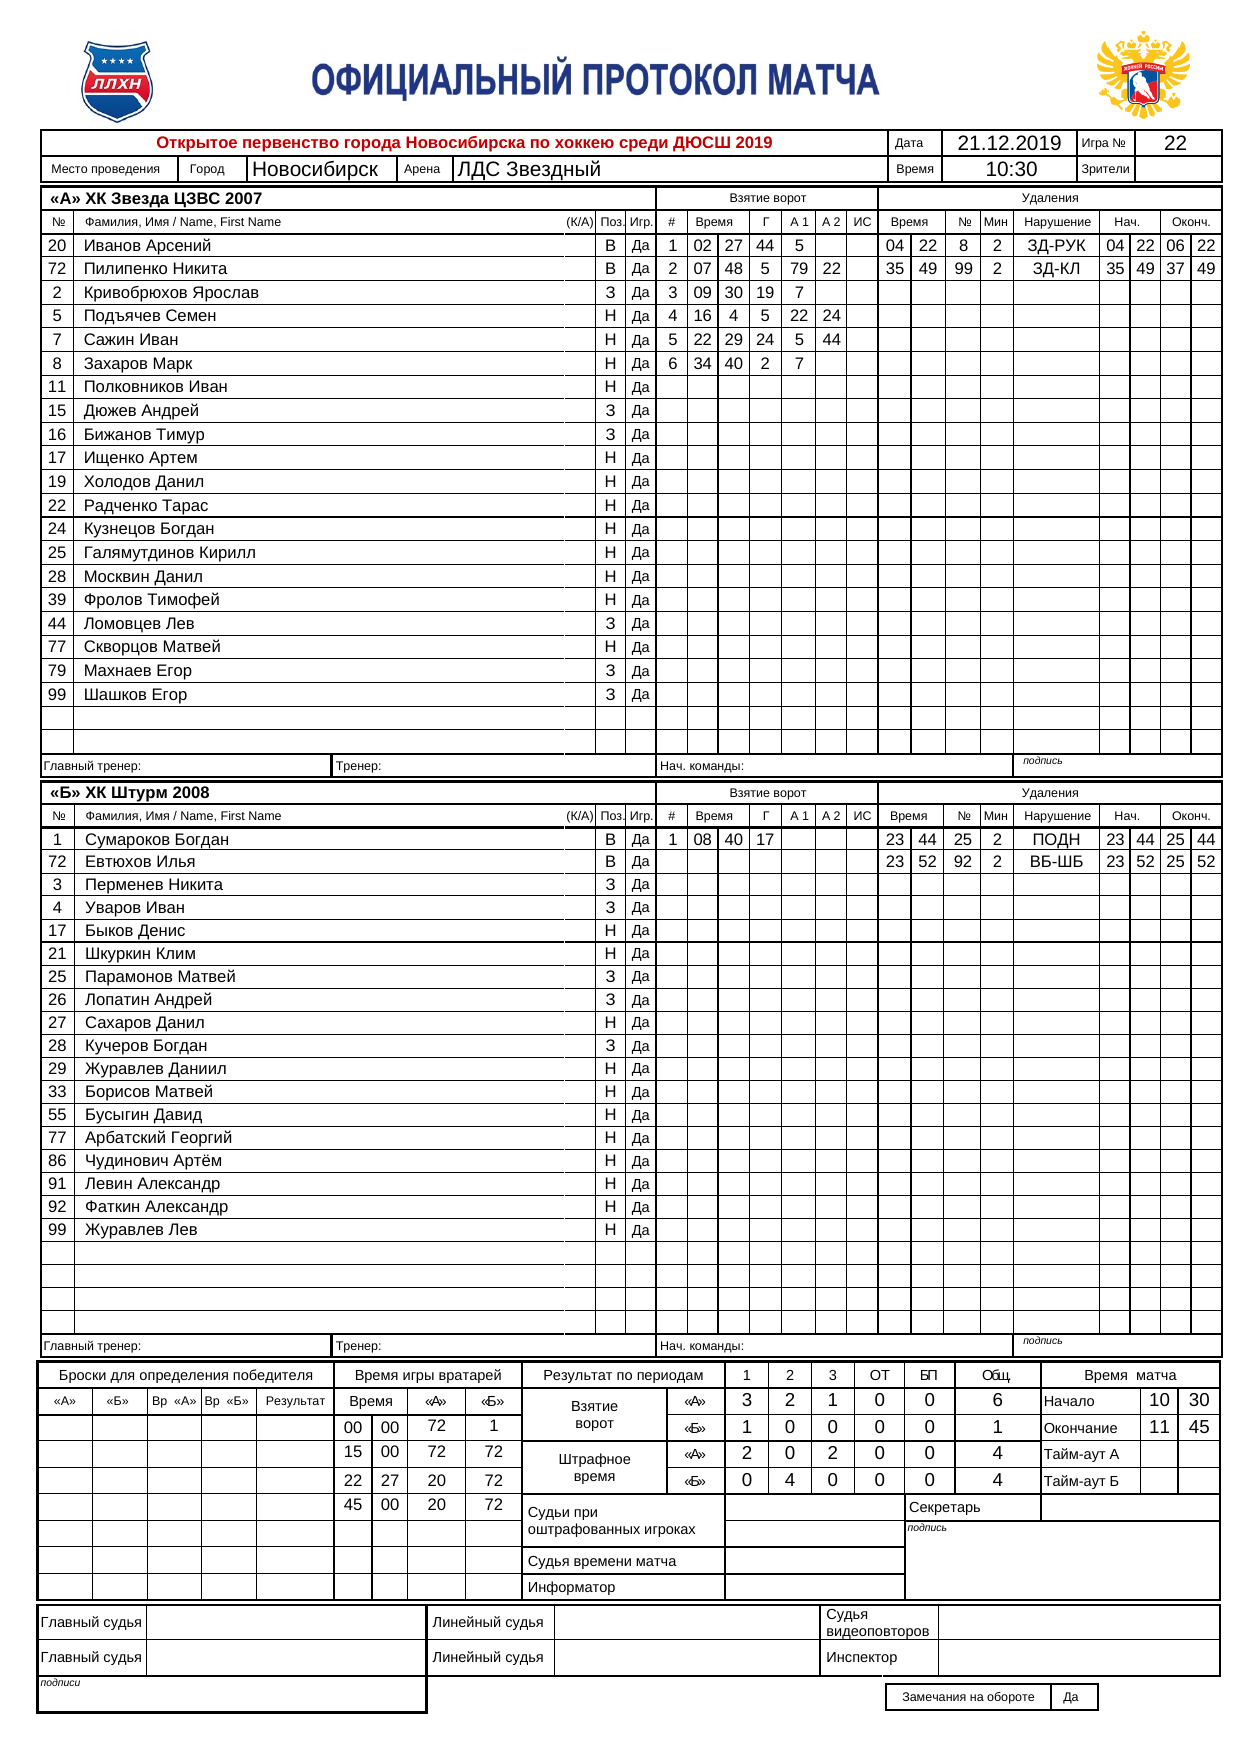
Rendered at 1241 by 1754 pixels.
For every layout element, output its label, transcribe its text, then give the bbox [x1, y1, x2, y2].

table_cell [719, 518, 749, 540]
table_cell [816, 588, 846, 611]
table_cell [816, 1035, 846, 1057]
table_cell [688, 966, 717, 987]
table_cell [1131, 305, 1160, 327]
table_cell [1014, 1150, 1099, 1172]
table_header Общ. [956, 1363, 1040, 1387]
table_cell Нарушение [1014, 805, 1099, 826]
table_cell [912, 636, 945, 658]
table_cell [1192, 896, 1221, 918]
table_cell [565, 1196, 595, 1218]
table_cell З [596, 423, 625, 445]
table_cell [1161, 1196, 1190, 1218]
table_cell Нарушение [1014, 211, 1099, 233]
table_cell Да [626, 989, 655, 1011]
table_cell [1131, 541, 1160, 564]
table_cell [1014, 305, 1099, 327]
table_cell [816, 1242, 846, 1264]
table_cell [816, 966, 846, 987]
table_cell Секретарь [906, 1495, 1040, 1520]
table_cell Иванов Арсений [74, 235, 564, 256]
table_cell [1100, 730, 1129, 753]
table_cell 44 [912, 829, 943, 849]
table_cell Махнаев Егор [74, 659, 564, 682]
table_cell Евтюхов Илья [75, 850, 564, 872]
table_cell [148, 1494, 201, 1520]
table_cell 2 [726, 1442, 768, 1467]
table_cell 1 [657, 235, 687, 256]
table_cell [657, 470, 687, 493]
table_cell Н [596, 1150, 625, 1172]
table_cell [1131, 920, 1160, 941]
table_cell 4 [956, 1468, 1040, 1493]
table_cell [565, 730, 595, 753]
table_cell [912, 470, 945, 493]
table_cell [1161, 1104, 1190, 1126]
table_cell 1 [812, 1389, 854, 1413]
table_cell [1161, 1012, 1190, 1033]
table_cell [688, 470, 717, 493]
table_cell 0 [905, 1442, 954, 1467]
table_cell [202, 1574, 256, 1599]
table_cell [39, 1494, 92, 1520]
table_cell [1100, 281, 1129, 303]
table_cell 92 [42, 1196, 74, 1218]
table_cell [688, 874, 717, 895]
table_cell Да [626, 829, 655, 849]
table_cell [565, 541, 595, 564]
table_cell [1131, 966, 1160, 987]
table_cell [816, 896, 846, 918]
table_cell «Б» [668, 1468, 724, 1493]
table_cell Город [179, 157, 246, 181]
table_cell [816, 943, 846, 964]
table_cell [816, 565, 846, 587]
table_cell Уваров Иван [75, 896, 564, 918]
table_header Дата [889, 131, 941, 155]
table_cell [912, 1196, 943, 1218]
table_cell [39, 1547, 92, 1573]
table_cell [688, 1104, 717, 1126]
table_cell [657, 518, 687, 540]
table_cell [816, 518, 846, 540]
table_cell [1131, 896, 1160, 918]
table_cell 26 [42, 989, 74, 1011]
table_cell Да [626, 1196, 655, 1218]
table_cell [981, 1242, 1013, 1264]
table_cell [657, 1012, 687, 1033]
table_cell [816, 470, 846, 493]
table_cell [1100, 1242, 1129, 1264]
table_cell [565, 328, 595, 351]
table_cell [879, 565, 910, 587]
table_cell Левин Александр [75, 1173, 564, 1195]
table_cell [816, 730, 846, 753]
table_cell З [596, 1035, 625, 1057]
table_cell 4 [956, 1442, 1040, 1467]
table_cell [1179, 1468, 1219, 1493]
table_cell [565, 1058, 595, 1079]
table_cell 1 [657, 829, 687, 849]
table_cell [1014, 683, 1099, 706]
table_cell 20 [408, 1494, 465, 1520]
table_cell 79 [42, 659, 73, 682]
table_cell [1014, 1288, 1099, 1310]
table_cell [726, 1575, 904, 1599]
table_cell 25 [1161, 829, 1190, 849]
table_cell 19 [42, 470, 73, 493]
table_cell [565, 1173, 595, 1195]
table_cell [750, 565, 781, 587]
table_cell [688, 1288, 717, 1310]
table_cell Да [626, 1081, 655, 1103]
table_cell Время [335, 1389, 407, 1413]
table_cell Да [626, 1058, 655, 1079]
table_cell 0 [769, 1442, 811, 1467]
table_cell [657, 612, 687, 634]
table_cell [1100, 565, 1129, 587]
table_cell [816, 352, 846, 374]
table_header Игра № [1078, 131, 1134, 155]
table_cell [912, 1058, 943, 1079]
table_cell [944, 1265, 980, 1287]
table_cell [596, 1242, 625, 1264]
table_cell Поз. [596, 211, 625, 233]
table_cell [1192, 1127, 1221, 1149]
table_cell [565, 1150, 595, 1172]
table_cell [816, 1058, 846, 1079]
table_cell [1131, 943, 1160, 964]
table_cell [688, 989, 717, 1011]
table_cell ЗД-КЛ [1014, 257, 1099, 280]
table_cell Ломовцев Лев [74, 612, 564, 634]
table_cell [981, 943, 1013, 964]
picture [5, 28, 1197, 129]
table_cell [782, 989, 815, 1011]
table_cell [912, 305, 945, 327]
table_cell [555, 1606, 819, 1639]
table_cell [1161, 612, 1190, 634]
table_cell 02 [688, 235, 717, 256]
table_cell [657, 989, 687, 1011]
table_cell [879, 874, 910, 895]
table_cell 23 [879, 850, 910, 872]
table_cell 22 [1131, 235, 1160, 256]
table_cell [657, 707, 687, 729]
table_cell 22 [42, 494, 73, 516]
table_cell [847, 730, 877, 753]
table_cell [657, 1035, 687, 1057]
table_cell [816, 399, 846, 422]
table_cell А 1 [782, 805, 815, 826]
table_cell [816, 1173, 846, 1195]
table_cell [565, 588, 595, 611]
table_cell [466, 1547, 521, 1573]
table_cell [847, 541, 877, 564]
table_cell [565, 1127, 595, 1149]
table_cell [879, 920, 910, 941]
table_cell 2 [750, 352, 781, 374]
table_cell Н [596, 305, 625, 327]
table_cell (К/А) [565, 211, 595, 233]
table_cell [1014, 1012, 1099, 1033]
table_cell 24 [42, 518, 73, 540]
table_cell Да [626, 920, 655, 941]
table_cell [148, 1521, 201, 1546]
table_cell [981, 1081, 1013, 1103]
table_cell 00 [373, 1416, 407, 1440]
table_cell 10:30 [943, 157, 1076, 181]
table_cell [782, 920, 815, 941]
table_cell [565, 943, 595, 964]
table_cell [1131, 352, 1160, 374]
table_cell # [657, 211, 687, 233]
table_cell Да [626, 1219, 655, 1241]
table_cell 2 [769, 1389, 811, 1413]
table_cell Н [596, 494, 625, 516]
table_cell 11 [42, 376, 73, 398]
table_cell [719, 376, 749, 398]
table_cell [1192, 1288, 1221, 1310]
table_cell [688, 1012, 717, 1033]
table_cell [626, 1242, 655, 1264]
table_cell [1131, 612, 1160, 634]
table_cell [782, 730, 815, 753]
table_cell [565, 659, 595, 682]
table_cell Главный тренер: [42, 755, 330, 776]
table_cell [565, 989, 595, 1011]
table_cell [1131, 1265, 1160, 1287]
table_cell Да [626, 943, 655, 964]
table_cell [981, 352, 1013, 374]
table_cell [879, 1219, 910, 1241]
table_cell [657, 541, 687, 564]
table_cell [1014, 281, 1099, 303]
table_cell [1131, 399, 1160, 422]
table_cell [750, 896, 781, 918]
table_cell [719, 612, 749, 634]
table_cell [912, 352, 945, 374]
table_cell [879, 966, 910, 987]
table_cell [1014, 707, 1099, 729]
table_cell 25 [42, 541, 73, 564]
table_cell Н [596, 1012, 625, 1033]
table_cell [847, 423, 877, 445]
table_cell [912, 1311, 943, 1333]
table_cell 4 [42, 896, 74, 918]
table_cell «Б » [466, 1389, 521, 1413]
table_cell [719, 1081, 749, 1103]
table_cell [657, 494, 687, 516]
table_cell В [596, 829, 625, 849]
table_cell [75, 1242, 564, 1264]
table_cell 7 [42, 328, 73, 351]
table_cell [565, 1081, 595, 1103]
table_cell 8 [42, 352, 73, 374]
table_cell [1192, 328, 1221, 351]
table_cell Да [626, 328, 655, 351]
table_cell [1141, 1441, 1177, 1467]
table_cell [719, 1058, 749, 1079]
table_cell 77 [42, 1127, 74, 1149]
table_cell [688, 612, 717, 634]
table_cell [847, 1242, 877, 1264]
table_cell [726, 1495, 904, 1520]
table_cell [944, 943, 980, 964]
table_cell [912, 1219, 943, 1241]
table_cell [565, 1265, 595, 1287]
table_cell [719, 1311, 749, 1333]
table_cell ЗД-РУК [1014, 235, 1099, 256]
table_cell 72 [466, 1468, 521, 1493]
table_cell [944, 989, 980, 1011]
table_cell [75, 1288, 564, 1310]
table_cell [879, 423, 910, 445]
table_cell [847, 328, 877, 351]
table_cell [1131, 1150, 1160, 1172]
table_cell 72 [42, 257, 73, 280]
table_cell [1131, 1288, 1160, 1310]
table_cell [946, 612, 980, 634]
table_cell Время [688, 211, 749, 233]
table_cell [981, 446, 1013, 469]
table_cell [1161, 399, 1190, 422]
table_cell З [596, 966, 625, 987]
table_cell [657, 446, 687, 469]
table_cell [816, 989, 846, 1011]
table_cell 21 [42, 943, 74, 964]
table_cell [879, 1196, 910, 1218]
table_cell А 2 [816, 805, 846, 826]
table_cell [981, 707, 1013, 729]
table_cell [879, 1150, 910, 1172]
table_cell 1 [726, 1415, 768, 1440]
table_cell Да [626, 399, 655, 422]
table_header Да [1052, 1685, 1097, 1709]
table_cell [719, 920, 749, 941]
table_cell [981, 896, 1013, 918]
table_cell [1192, 707, 1221, 729]
table_cell [847, 257, 877, 280]
table_cell 6 [657, 352, 687, 374]
table_cell 30 [719, 281, 749, 303]
table_cell (К/А) [565, 805, 595, 826]
table_cell [657, 399, 687, 422]
table_cell [946, 518, 980, 540]
table_cell [719, 588, 749, 611]
table_cell [719, 1288, 749, 1310]
table_cell [782, 707, 815, 729]
table_cell [148, 1574, 201, 1599]
table_cell [565, 518, 595, 540]
table_cell [981, 920, 1013, 941]
table_cell [688, 636, 717, 658]
table_cell [879, 446, 910, 469]
table_cell [782, 1219, 815, 1241]
table_cell [879, 588, 910, 611]
table_cell [1131, 1035, 1160, 1057]
table_cell [688, 730, 717, 753]
table_cell [657, 1196, 687, 1218]
table_cell [257, 1468, 333, 1493]
table_cell [981, 1127, 1013, 1149]
table_cell Лопатин Андрей [75, 989, 564, 1011]
table_cell Да [626, 636, 655, 658]
table_cell [335, 1521, 371, 1546]
table_cell [1014, 541, 1099, 564]
table_cell 1 [466, 1416, 521, 1440]
table_cell [847, 896, 877, 918]
table_cell [257, 1547, 333, 1573]
table_cell [981, 989, 1013, 1011]
table_cell Г [750, 211, 781, 233]
table_cell [912, 1288, 943, 1310]
table_cell [1100, 920, 1129, 941]
table_header 21.12.2019 [943, 131, 1076, 155]
table_cell [408, 1521, 465, 1546]
table_cell «А» [408, 1389, 465, 1413]
table_cell [981, 730, 1013, 753]
table_cell [981, 1150, 1013, 1172]
table_cell [1192, 565, 1221, 587]
table_cell [981, 588, 1013, 611]
table_cell Н [596, 352, 625, 374]
table_cell [1192, 1242, 1221, 1264]
table_cell 0 [855, 1389, 904, 1413]
table_cell [944, 1081, 980, 1103]
table_cell [782, 966, 815, 987]
table_cell 15 [42, 399, 73, 422]
table_cell 3 [657, 281, 687, 303]
table_cell [847, 399, 877, 422]
table_cell [944, 1127, 980, 1149]
table_cell [688, 565, 717, 587]
table_cell [75, 1311, 564, 1333]
table_cell [1131, 989, 1160, 1011]
table_cell [944, 1219, 980, 1241]
table_cell [657, 636, 687, 658]
table_cell [847, 850, 877, 872]
table_cell [688, 423, 717, 445]
table_cell Да [626, 446, 655, 469]
table_cell [1100, 1196, 1129, 1218]
table_cell [1131, 446, 1160, 469]
table_cell [1100, 352, 1129, 374]
table_cell [981, 423, 1013, 445]
table_cell [1192, 399, 1221, 422]
table_cell [816, 1012, 846, 1033]
table_cell [981, 305, 1013, 327]
table_header «А» ХК Звезда ЦЗВС 2007 [42, 188, 655, 209]
table_cell [626, 730, 655, 753]
table_cell [408, 1574, 465, 1599]
table_cell [750, 966, 781, 987]
table_cell Да [626, 1127, 655, 1149]
table_cell [719, 874, 749, 895]
table_cell Судья времени матча [523, 1548, 724, 1573]
table_cell Н [596, 1173, 625, 1195]
table_cell [719, 943, 749, 964]
table_cell [981, 659, 1013, 682]
table_cell [946, 399, 980, 422]
table_cell [1131, 588, 1160, 611]
table_cell 7 [782, 281, 815, 303]
table_cell 25 [944, 829, 980, 849]
table_cell [93, 1547, 147, 1573]
table_cell [912, 1242, 943, 1264]
table_cell [912, 494, 945, 516]
table_cell [750, 518, 781, 540]
table_cell [42, 1265, 74, 1287]
table_cell [750, 874, 781, 895]
table_cell [1100, 874, 1129, 895]
table_cell З [596, 989, 625, 1011]
table_cell [1131, 659, 1160, 682]
table_cell 2 [657, 257, 687, 280]
table_cell 22 [912, 235, 945, 256]
table_cell [1161, 1288, 1190, 1310]
table_cell [847, 920, 877, 941]
table_cell [847, 305, 877, 327]
table_cell [946, 588, 980, 611]
table_cell [879, 1058, 910, 1079]
table_cell [1161, 1150, 1190, 1172]
table_cell Главный тренер: [42, 1335, 330, 1356]
table_cell 86 [42, 1150, 74, 1172]
table_cell Главный судья [39, 1640, 146, 1675]
table_cell [847, 829, 877, 849]
table_cell Да [626, 376, 655, 398]
table_cell А 2 [816, 211, 846, 233]
table_cell [879, 518, 910, 540]
table_cell [565, 1035, 595, 1057]
table_cell Нач. команды: [657, 755, 1012, 776]
table_cell [847, 1081, 877, 1103]
table_cell [565, 257, 595, 280]
table_header Открытое первенство города Новосибирска по хоккею среди ДЮСШ 2019 [42, 131, 887, 155]
table_cell 44 [750, 235, 781, 256]
table_cell 44 [1192, 829, 1221, 849]
table_cell [657, 565, 687, 587]
table_cell В [596, 235, 625, 256]
table_cell Да [626, 541, 655, 564]
table_cell [1014, 1081, 1099, 1103]
table_cell 35 [1100, 257, 1129, 280]
table_cell [847, 636, 877, 658]
table_cell [1100, 305, 1129, 327]
table_cell [565, 399, 595, 422]
table_cell [428, 1677, 882, 1711]
table_cell Москвин Данил [74, 565, 564, 587]
table_cell [782, 1150, 815, 1172]
table_cell [719, 446, 749, 469]
table_cell [879, 1104, 910, 1126]
table_cell [657, 1058, 687, 1079]
table_cell [879, 1242, 910, 1264]
table_cell [1161, 896, 1190, 918]
table_cell 30 [1179, 1389, 1219, 1413]
table_cell ИС [847, 211, 877, 233]
table_cell Дюжев Андрей [74, 399, 564, 422]
table_cell [879, 1265, 910, 1287]
table_cell [1192, 966, 1221, 987]
table_cell [1161, 1242, 1190, 1264]
table_cell [42, 707, 73, 729]
table_cell [847, 1219, 877, 1241]
table_cell [1161, 446, 1190, 469]
table_cell [750, 376, 781, 398]
table_cell [42, 1311, 74, 1333]
table_cell [981, 1311, 1013, 1333]
table_cell [1014, 1058, 1099, 1079]
table_cell Судьи при оштрафованных игроках [523, 1495, 724, 1546]
table_cell [1100, 966, 1129, 987]
table_cell [782, 1242, 815, 1264]
table_cell № [946, 211, 980, 233]
table_cell [816, 1288, 846, 1310]
table_cell [981, 399, 1013, 422]
table_cell [1100, 588, 1129, 611]
table_cell [944, 1104, 980, 1126]
table_cell [1131, 1127, 1160, 1149]
table_cell [912, 541, 945, 564]
table_cell [726, 1548, 904, 1573]
table_cell Перменев Никита [75, 874, 564, 895]
table_cell [912, 1012, 943, 1033]
table_cell [688, 494, 717, 516]
table_cell Журавлев Даниил [75, 1058, 564, 1079]
table_cell подпись [1014, 1335, 1221, 1356]
table_cell [939, 1606, 1219, 1639]
table_cell [39, 1468, 92, 1493]
table_cell 24 [750, 328, 781, 351]
table_cell [981, 565, 1013, 587]
table_cell [202, 1521, 256, 1546]
table_cell [1131, 1173, 1160, 1195]
table_cell [750, 1265, 781, 1287]
table_cell 22 [782, 305, 815, 327]
table_cell [750, 1127, 781, 1149]
table_cell [816, 850, 846, 872]
table_cell 00 [373, 1441, 407, 1467]
table_cell Время [879, 211, 945, 233]
table_cell [1100, 1150, 1129, 1172]
table_cell Н [596, 1219, 625, 1241]
table_cell [657, 1104, 687, 1126]
table_cell [782, 683, 815, 706]
table_cell 3 [726, 1389, 768, 1413]
table_cell [912, 730, 945, 753]
table_cell [750, 636, 781, 658]
table_cell [981, 612, 1013, 634]
table_cell 0 [855, 1442, 904, 1467]
table_cell [1131, 1242, 1160, 1264]
table_cell Да [626, 235, 655, 256]
table_cell [657, 943, 687, 964]
table_cell [688, 1219, 717, 1241]
table_cell [847, 1288, 877, 1310]
table_cell 19 [750, 281, 781, 303]
table_cell [750, 1104, 781, 1126]
table_cell [202, 1468, 256, 1493]
table_cell [373, 1574, 407, 1599]
table_cell [688, 683, 717, 706]
table_cell [688, 850, 717, 872]
table_cell Игр. [626, 211, 655, 233]
table_cell [1192, 943, 1221, 964]
table_cell [657, 1127, 687, 1149]
table_cell [750, 920, 781, 941]
table_cell [847, 1265, 877, 1287]
table_cell [750, 1150, 781, 1172]
table_cell [912, 707, 945, 729]
table_cell 44 [816, 328, 846, 351]
table_cell [565, 494, 595, 516]
table_cell 00 [335, 1416, 371, 1440]
table_cell Н [596, 588, 625, 611]
table_cell [750, 683, 781, 706]
table_cell [879, 305, 910, 327]
table_cell [1161, 565, 1190, 587]
table_cell [1099, 1682, 1220, 1711]
table_cell [596, 730, 625, 753]
table_cell [1131, 376, 1160, 398]
table_cell [750, 659, 781, 682]
table_cell [1014, 446, 1099, 469]
table_cell [750, 541, 781, 564]
table_cell [688, 518, 717, 540]
table_cell Скворцов Матвей [74, 636, 564, 658]
table_cell [912, 328, 945, 351]
table_cell 8 [946, 235, 980, 256]
table_cell Окончание [1042, 1415, 1140, 1440]
table_cell [847, 1012, 877, 1033]
table_cell [1014, 612, 1099, 634]
table_cell [750, 1242, 781, 1264]
table_cell [879, 376, 910, 398]
table_cell [565, 829, 595, 849]
table_cell [847, 518, 877, 540]
table_cell Н [596, 565, 625, 587]
table_cell [847, 1311, 877, 1333]
table_cell 28 [42, 565, 73, 587]
table_cell [946, 328, 980, 351]
table_cell [946, 659, 980, 682]
table_cell Холодов Данил [74, 470, 564, 493]
table_cell Время [688, 805, 749, 826]
table_cell [847, 376, 877, 398]
table_cell Судья видеоповторов [821, 1606, 938, 1639]
table_cell «Б» [668, 1415, 724, 1440]
table_cell [1014, 1127, 1099, 1149]
table_cell подпись [906, 1522, 1219, 1599]
table_cell [879, 730, 910, 753]
table_cell [912, 896, 943, 918]
table_cell З [596, 874, 625, 895]
table_cell 5 [782, 235, 815, 256]
table_cell Н [596, 1104, 625, 1126]
table_cell 5 [750, 305, 781, 327]
table_cell 2 [812, 1442, 854, 1467]
table_cell [912, 588, 945, 611]
table_cell [688, 707, 717, 729]
table_cell [946, 470, 980, 493]
table_cell [981, 1173, 1013, 1195]
table_cell [1131, 1081, 1160, 1103]
table_cell Парамонов Матвей [75, 966, 564, 987]
table_cell [147, 1640, 425, 1675]
table_cell [565, 1311, 595, 1333]
table_cell «Б» [93, 1389, 147, 1413]
table_cell 29 [719, 328, 749, 351]
table_cell 72 [466, 1441, 521, 1467]
table_cell [816, 494, 846, 516]
table_cell Бусыгин Давид [75, 1104, 564, 1126]
table_cell [847, 989, 877, 1011]
table_cell [944, 1242, 980, 1264]
table_cell [626, 707, 655, 729]
table_cell [816, 1150, 846, 1172]
table_cell [1100, 423, 1129, 445]
table_cell [719, 1242, 749, 1264]
table_cell 0 [855, 1468, 904, 1493]
table_cell [1100, 1035, 1129, 1057]
table_cell 48 [719, 257, 749, 280]
table_cell [879, 683, 910, 706]
table_cell [657, 659, 687, 682]
table_cell [879, 989, 910, 1011]
table_cell [373, 1547, 407, 1573]
table_cell 33 [42, 1081, 74, 1103]
table_cell [1192, 612, 1221, 634]
table_cell 0 [812, 1468, 854, 1493]
table_cell [1100, 1173, 1129, 1195]
table_cell 39 [42, 588, 73, 611]
table_cell 72 [408, 1441, 465, 1467]
table_cell 1 [42, 829, 74, 849]
table_cell [565, 376, 595, 398]
table_cell [565, 235, 595, 256]
table_cell [879, 399, 910, 422]
table_cell [981, 470, 1013, 493]
table_cell 0 [905, 1415, 954, 1440]
table_cell [782, 376, 815, 398]
table_cell З [596, 399, 625, 422]
table_cell [596, 707, 625, 729]
table_cell [750, 1311, 781, 1333]
table_cell Новосибирск [248, 157, 396, 181]
table_cell [688, 1311, 717, 1333]
table_cell [782, 565, 815, 587]
table_cell [1161, 943, 1190, 964]
table_cell 28 [42, 1035, 74, 1057]
table_cell [565, 612, 595, 634]
table_cell [1192, 730, 1221, 753]
table_cell Быков Денис [75, 920, 564, 941]
table_cell [981, 683, 1013, 706]
table_cell [816, 829, 846, 849]
table_cell [1192, 1219, 1221, 1241]
table_cell [596, 1265, 625, 1287]
table_cell [981, 1265, 1013, 1287]
table_cell [1161, 707, 1190, 729]
table_cell [1100, 943, 1129, 964]
table_cell [202, 1441, 256, 1467]
table_cell [750, 1288, 781, 1310]
table_cell Шкуркин Клим [75, 943, 564, 964]
table_cell Г [750, 805, 781, 826]
table_cell [847, 943, 877, 964]
table_cell [879, 281, 910, 303]
table_cell [1161, 989, 1190, 1011]
table_cell 2 [981, 257, 1013, 280]
table_cell 06 [1161, 235, 1190, 256]
table_cell 0 [905, 1389, 954, 1413]
table_cell [750, 1219, 781, 1241]
table_cell [1100, 1288, 1129, 1310]
table_cell [719, 470, 749, 493]
table_cell [847, 659, 877, 682]
table_cell [847, 446, 877, 469]
table_cell Да [626, 966, 655, 987]
table_cell [981, 1035, 1013, 1057]
table_cell [1100, 446, 1129, 469]
table_cell Арена [398, 157, 452, 181]
table_cell Тренер: [333, 755, 655, 776]
table_cell «А» [668, 1442, 724, 1467]
table_cell 40 [719, 352, 749, 374]
table_cell 16 [42, 423, 73, 445]
table_cell [782, 494, 815, 516]
table_cell [688, 1173, 717, 1195]
table_cell [816, 376, 846, 398]
table_cell [847, 588, 877, 611]
table_cell [1161, 730, 1190, 753]
table_cell 22 [335, 1468, 371, 1493]
table_cell [981, 636, 1013, 658]
table_cell [782, 1311, 815, 1333]
table_cell [912, 446, 945, 469]
table_cell Радченко Тарас [74, 494, 564, 516]
table_cell 17 [42, 920, 74, 941]
table_cell [946, 683, 980, 706]
table_cell # [657, 805, 687, 826]
table_cell [688, 920, 717, 941]
table_cell 4 [657, 305, 687, 327]
table_header Удаления [879, 783, 1221, 803]
table_cell [688, 896, 717, 918]
table_cell Н [596, 1196, 625, 1218]
table_cell [1161, 1127, 1190, 1149]
table_cell [782, 896, 815, 918]
table_cell [750, 1012, 781, 1033]
table_cell [688, 1150, 717, 1172]
table_cell [946, 352, 980, 374]
table_cell 45 [1179, 1415, 1219, 1440]
table_cell Линейный судья [428, 1606, 554, 1639]
table_cell 27 [373, 1468, 407, 1493]
table_cell Фамилия, Имя / Name, First Name [74, 211, 565, 233]
table_cell [257, 1441, 333, 1467]
table_cell 16 [688, 305, 717, 327]
table_cell [879, 541, 910, 564]
table_cell [657, 588, 687, 611]
table_header Время игры вратарей [335, 1363, 521, 1387]
table_cell [565, 1219, 595, 1241]
table_cell [257, 1416, 333, 1440]
table_cell [879, 1311, 910, 1333]
table_cell Да [626, 257, 655, 280]
table_cell [719, 683, 749, 706]
table_cell [912, 966, 943, 987]
table_cell [1161, 518, 1190, 540]
table_cell 77 [42, 636, 73, 658]
table_cell [847, 707, 877, 729]
table_cell [912, 1265, 943, 1287]
table_header Взятие ворот [657, 188, 877, 209]
table_cell [816, 235, 846, 256]
table_cell [1192, 683, 1221, 706]
table_cell Н [596, 376, 625, 398]
table_cell Время [889, 157, 941, 181]
table_cell [93, 1521, 147, 1546]
table_cell 52 [912, 850, 943, 872]
table_cell [946, 281, 980, 303]
table_cell [1161, 1058, 1190, 1079]
table_cell [719, 1196, 749, 1218]
table_cell [1192, 1173, 1221, 1195]
table_cell [626, 1311, 655, 1333]
table_header БП [905, 1363, 954, 1387]
table_cell 2 [981, 850, 1013, 872]
table_cell 49 [1131, 257, 1160, 280]
table_cell [719, 1104, 749, 1126]
table_cell ИС [847, 805, 877, 826]
table_cell Кузнецов Богдан [74, 518, 564, 540]
table_cell 15 [335, 1441, 371, 1467]
table_cell [1161, 305, 1190, 327]
table_cell [750, 1196, 781, 1218]
table_cell 92 [944, 850, 980, 872]
table_cell [1161, 1311, 1190, 1333]
table_cell [39, 1574, 92, 1599]
table_cell З [596, 612, 625, 634]
table_cell [847, 281, 877, 303]
table_cell [555, 1640, 819, 1675]
table_cell [816, 1127, 846, 1149]
table_cell [847, 966, 877, 987]
table_header Удаления [879, 188, 1221, 209]
table_cell Н [596, 470, 625, 493]
table_cell Да [626, 1104, 655, 1126]
table_cell [1014, 494, 1099, 516]
table_cell Н [596, 920, 625, 941]
table_cell [1100, 494, 1129, 516]
table_cell [782, 1288, 815, 1310]
table_cell [946, 305, 980, 327]
table_cell Фамилия, Имя / Name, First Name [75, 805, 565, 826]
table_cell 10 [1141, 1389, 1177, 1413]
table_cell [1192, 1058, 1221, 1079]
table_cell [1192, 541, 1221, 564]
table_cell [847, 1127, 877, 1149]
table_cell [879, 636, 910, 658]
table_cell [1141, 1468, 1177, 1493]
table_cell Н [596, 518, 625, 540]
table_cell 49 [912, 257, 945, 280]
table_cell Н [596, 541, 625, 564]
table_cell [688, 376, 717, 398]
table_cell [981, 1058, 1013, 1079]
table_cell [1192, 989, 1221, 1011]
table_cell 49 [1192, 257, 1221, 280]
table_cell [750, 612, 781, 634]
table_cell Мин [981, 211, 1013, 233]
table_cell [912, 989, 943, 1011]
table_cell Да [626, 874, 655, 895]
table_cell Да [626, 659, 655, 682]
table_cell Да [626, 305, 655, 327]
table_cell 45 [335, 1494, 371, 1520]
table_cell [946, 565, 980, 587]
table_cell [42, 1242, 74, 1264]
table_cell 27 [42, 1012, 74, 1033]
table_cell [1100, 1012, 1129, 1033]
table_cell [782, 470, 815, 493]
table_cell 0 [855, 1415, 904, 1440]
table_cell [782, 1058, 815, 1079]
table_cell [1100, 328, 1129, 351]
table_cell [1014, 1242, 1099, 1264]
table_cell [93, 1416, 147, 1440]
table_cell [847, 235, 877, 256]
table_cell [565, 1242, 595, 1264]
table_cell [1014, 352, 1099, 374]
table_cell [1161, 281, 1190, 303]
table_cell [816, 446, 846, 469]
table_cell [1161, 541, 1190, 564]
table_cell Да [626, 565, 655, 587]
table_cell Кривобрюхов Ярослав [74, 281, 564, 303]
table_cell Тайм-аут Б [1042, 1468, 1140, 1493]
table_cell [816, 612, 846, 634]
table_cell 04 [879, 235, 910, 256]
table_cell [1131, 494, 1160, 516]
table_cell [750, 423, 781, 445]
table_cell [944, 920, 980, 941]
table_cell [657, 376, 687, 398]
table_cell 23 [1100, 829, 1129, 849]
table_cell [1161, 1081, 1190, 1103]
table_cell [202, 1547, 256, 1573]
table_cell [1014, 636, 1099, 658]
table_cell [148, 1441, 201, 1467]
table_cell [1014, 328, 1099, 351]
table_cell Да [626, 896, 655, 918]
table_cell [879, 612, 910, 634]
table_cell [946, 494, 980, 516]
table_cell [657, 966, 687, 987]
table_cell [719, 989, 749, 1011]
table_cell [1131, 1012, 1160, 1033]
table_cell [912, 518, 945, 540]
table_cell [939, 1640, 1219, 1675]
table_cell [1161, 328, 1190, 351]
table_cell [657, 730, 687, 753]
table_cell [719, 896, 749, 918]
table_cell [912, 920, 943, 941]
table_cell 40 [719, 829, 749, 849]
table_header Время матча [1042, 1363, 1219, 1387]
table_header 22 [1136, 131, 1221, 155]
table_cell [816, 1265, 846, 1287]
table_cell [565, 1012, 595, 1033]
table_cell 0 [905, 1468, 954, 1493]
table_cell [816, 707, 846, 729]
table_cell [1192, 446, 1221, 469]
table_cell [816, 281, 846, 303]
table_cell 22 [816, 257, 846, 280]
table_cell 91 [42, 1173, 74, 1195]
table_cell [1014, 1219, 1099, 1241]
table_cell [1131, 470, 1160, 493]
table_cell [750, 707, 781, 729]
table_cell 44 [42, 612, 73, 634]
table_cell [750, 943, 781, 964]
table_cell 11 [1141, 1415, 1177, 1440]
table_cell [42, 1288, 74, 1310]
table_cell Да [626, 850, 655, 872]
table_cell А 1 [782, 211, 815, 233]
table_cell [946, 707, 980, 729]
table_cell [1131, 683, 1160, 706]
table_cell [257, 1494, 333, 1520]
table_cell [565, 636, 595, 658]
table_cell [1131, 423, 1160, 445]
table_cell [719, 966, 749, 987]
table_cell [719, 423, 749, 445]
table_cell [1131, 730, 1160, 753]
table_cell [1100, 1265, 1129, 1287]
table_cell 0 [726, 1468, 768, 1493]
table_cell [816, 1311, 846, 1333]
table_cell Да [626, 588, 655, 611]
table_cell [1131, 518, 1160, 540]
table_cell [750, 1058, 781, 1079]
table_cell [750, 1035, 781, 1057]
table_cell 5 [750, 257, 781, 280]
table_cell [1192, 1012, 1221, 1033]
table_cell [946, 423, 980, 445]
table_cell [565, 305, 595, 327]
table_cell подпись [1014, 755, 1221, 776]
table_cell [816, 1081, 846, 1103]
table_cell [981, 1219, 1013, 1241]
table_cell [719, 565, 749, 587]
table_cell [657, 683, 687, 706]
table_cell [1131, 328, 1160, 351]
table_cell 0 [812, 1415, 854, 1440]
table_cell Кучеров Богдан [75, 1035, 564, 1057]
table_cell 2 [42, 281, 73, 303]
table_cell Инспектор [821, 1640, 938, 1675]
table_cell [879, 352, 910, 374]
table_cell [1014, 730, 1099, 753]
table_cell [1192, 1035, 1221, 1057]
table_cell [847, 1035, 877, 1057]
table_cell 22 [1192, 235, 1221, 256]
table_cell Ищенко Артем [74, 446, 564, 469]
table_cell 1 [956, 1415, 1040, 1440]
table_cell [944, 966, 980, 987]
table_cell 23 [1100, 850, 1129, 872]
table_cell [782, 399, 815, 422]
table_cell [408, 1547, 465, 1573]
table_cell [1100, 1081, 1129, 1103]
table_cell [147, 1606, 425, 1639]
table_cell [847, 612, 877, 634]
table_cell Информатор [523, 1575, 724, 1599]
table_cell [1100, 707, 1129, 729]
table_cell [1192, 1081, 1221, 1103]
table_cell [202, 1416, 256, 1440]
table_cell [782, 1012, 815, 1033]
table_cell [335, 1574, 371, 1599]
table_cell [719, 1219, 749, 1241]
table_cell [719, 1012, 749, 1033]
table_cell 79 [782, 257, 815, 280]
table_cell [1161, 1219, 1190, 1241]
table_cell Да [626, 352, 655, 374]
table_cell [1161, 966, 1190, 987]
table_cell [688, 541, 717, 564]
table_cell 99 [946, 257, 980, 280]
table_cell № [42, 805, 74, 826]
table_cell Н [596, 1058, 625, 1079]
table_cell 72 [466, 1494, 521, 1520]
table_cell [565, 920, 595, 941]
table_cell [879, 1012, 910, 1033]
table_cell [657, 850, 687, 872]
table_cell [74, 707, 564, 729]
table_cell [466, 1574, 521, 1599]
table_cell 25 [42, 966, 74, 987]
table_cell 5 [657, 328, 687, 351]
table_cell Мин [981, 805, 1013, 826]
table_cell Нач. команды: [657, 1335, 1012, 1356]
table_cell [782, 541, 815, 564]
table_cell [74, 730, 564, 753]
table_cell Вр «Б» [202, 1389, 256, 1413]
table_cell [688, 659, 717, 682]
table_cell [1161, 683, 1190, 706]
table_cell Полковников Иван [74, 376, 564, 398]
table_cell [1192, 1150, 1221, 1172]
table_header Результат по периодам [523, 1363, 724, 1387]
table_cell [912, 281, 945, 303]
table_cell [879, 1035, 910, 1057]
table_cell [1161, 1265, 1190, 1287]
table_cell [257, 1574, 333, 1599]
table_cell [688, 588, 717, 611]
table_cell 07 [688, 257, 717, 280]
table_cell [565, 683, 595, 706]
table_cell [1014, 376, 1099, 398]
table_cell [750, 1173, 781, 1195]
table_cell [657, 1219, 687, 1241]
table_cell Н [596, 446, 625, 469]
table_cell [75, 1265, 564, 1287]
table_cell Да [626, 1035, 655, 1057]
table_cell 44 [1131, 829, 1160, 849]
table_cell [782, 1173, 815, 1195]
table_cell [981, 1012, 1013, 1033]
table_cell [93, 1468, 147, 1493]
table_cell [1014, 588, 1099, 611]
table_cell Сахаров Данил [75, 1012, 564, 1033]
table_cell [816, 659, 846, 682]
table_cell [912, 376, 945, 398]
table_header ОТ [855, 1363, 904, 1387]
table_cell [879, 1081, 910, 1103]
table_cell Да [626, 683, 655, 706]
table_cell [373, 1521, 407, 1546]
table_cell [1100, 659, 1129, 682]
table_cell 09 [688, 281, 717, 303]
table_cell [946, 541, 980, 564]
table_cell [782, 1196, 815, 1218]
table_cell 17 [750, 829, 781, 849]
table_cell [981, 1196, 1013, 1218]
table_cell [39, 1521, 92, 1546]
table_cell [1192, 659, 1221, 682]
table_cell [657, 920, 687, 941]
table_cell [1014, 423, 1099, 445]
table_cell [657, 874, 687, 895]
table_cell [1014, 1196, 1099, 1218]
table_cell [1131, 707, 1160, 729]
table_cell [1161, 636, 1190, 658]
table_cell [719, 1035, 749, 1057]
table_cell [944, 1311, 980, 1333]
table_cell Место проведения [42, 157, 177, 181]
table_cell [688, 1127, 717, 1149]
table_cell [719, 659, 749, 682]
table_cell [944, 1012, 980, 1033]
table_cell [1192, 636, 1221, 658]
table_cell [1131, 1219, 1160, 1241]
table_cell [719, 541, 749, 564]
table_cell 04 [1100, 235, 1129, 256]
table_cell [657, 423, 687, 445]
table_cell Арбатский Георгий [75, 1127, 564, 1149]
table_cell [1014, 1173, 1099, 1195]
table_cell [719, 1173, 749, 1195]
table_cell [912, 1150, 943, 1172]
table_cell [688, 1242, 717, 1264]
table_cell [750, 446, 781, 469]
table_cell [981, 281, 1013, 303]
table_cell [1192, 470, 1221, 493]
table_cell [565, 565, 595, 587]
table_cell [1161, 920, 1190, 941]
table_cell [1131, 281, 1160, 303]
table_cell [912, 1104, 943, 1126]
table_cell [879, 1173, 910, 1195]
table_cell [1192, 874, 1221, 895]
table_cell В [596, 257, 625, 280]
table_cell [816, 541, 846, 564]
table_cell [912, 1081, 943, 1103]
table_cell [565, 874, 595, 895]
table_cell [750, 989, 781, 1011]
table_cell [1131, 1104, 1160, 1126]
table_cell Да [626, 470, 655, 493]
table_cell [93, 1494, 147, 1520]
table_cell Подъячев Семен [74, 305, 564, 327]
table_cell [782, 518, 815, 540]
table_cell [912, 612, 945, 634]
table_cell [782, 874, 815, 895]
table_cell [1161, 423, 1190, 445]
table_cell [1192, 1196, 1221, 1218]
table_cell Н [596, 1081, 625, 1103]
table_cell [912, 943, 943, 964]
table_cell [565, 423, 595, 445]
table_header Броски для определения победителя [39, 1363, 333, 1387]
table_cell [782, 612, 815, 634]
table_cell [944, 874, 980, 895]
table_cell [912, 1035, 943, 1057]
table_cell [1100, 612, 1129, 634]
table_cell Журавлев Лев [75, 1219, 564, 1241]
table_cell [981, 966, 1013, 987]
table_cell 5 [42, 305, 73, 327]
table_cell [565, 1288, 595, 1310]
table_cell [1014, 1035, 1099, 1057]
table_cell [657, 1311, 687, 1333]
table_cell ВБ-ШБ [1014, 850, 1099, 872]
table_cell Взятие ворот [523, 1389, 666, 1440]
table_cell [1014, 1265, 1099, 1287]
table_cell [847, 683, 877, 706]
table_cell [782, 829, 815, 849]
table_cell Поз. [596, 805, 625, 826]
table_cell [1014, 399, 1099, 422]
table_cell [148, 1468, 201, 1493]
table_cell [981, 874, 1013, 895]
table_cell [782, 1104, 815, 1126]
table_cell Да [626, 1150, 655, 1172]
table_cell [816, 636, 846, 658]
table_cell Сумароков Богдан [75, 829, 564, 849]
table_cell 34 [688, 352, 717, 374]
table_cell [1192, 1265, 1221, 1287]
table_cell 5 [782, 328, 815, 351]
table_cell [719, 1150, 749, 1172]
table_cell Да [626, 281, 655, 303]
table_cell [1192, 1311, 1221, 1333]
table_cell Н [596, 1127, 625, 1149]
table_cell [688, 446, 717, 469]
table_cell [626, 1265, 655, 1287]
table_cell Шашков Егор [74, 683, 564, 706]
table_cell Штрафное время [523, 1442, 666, 1493]
table_cell [782, 659, 815, 682]
table_cell [1100, 518, 1129, 540]
table_cell Н [596, 636, 625, 658]
table_cell [879, 896, 910, 918]
table_cell [719, 1265, 749, 1287]
table_cell [1161, 588, 1190, 611]
table_cell [565, 896, 595, 918]
table_cell [1100, 1058, 1129, 1079]
table_cell [719, 1127, 749, 1149]
table_cell [944, 1288, 980, 1310]
table_cell [750, 494, 781, 516]
table_cell [816, 920, 846, 941]
table_cell [1100, 683, 1129, 706]
table_cell 2 [981, 829, 1013, 849]
table_cell [912, 659, 945, 682]
table_cell [816, 874, 846, 895]
table_cell [816, 1219, 846, 1241]
table_cell [1014, 989, 1099, 1011]
table_cell [1161, 376, 1190, 398]
table_cell 7 [782, 352, 815, 374]
table_cell Зрители [1078, 157, 1134, 181]
table_cell [93, 1441, 147, 1467]
table_cell [1161, 659, 1190, 682]
table_cell [688, 943, 717, 964]
table_cell Пилипенко Никита [74, 257, 564, 280]
table_cell [657, 1081, 687, 1103]
table_cell [719, 399, 749, 422]
table_cell [1161, 1173, 1190, 1195]
table_cell [847, 1058, 877, 1079]
table_cell № [944, 805, 980, 826]
table_cell [1100, 1127, 1129, 1149]
table_cell Галямутдинов Кирилл [74, 541, 564, 564]
table_cell [879, 1127, 910, 1149]
table_cell Главный судья [39, 1606, 146, 1639]
table_header 2 [769, 1363, 811, 1387]
table_cell Н [596, 328, 625, 351]
table_cell [688, 1035, 717, 1057]
table_cell [912, 565, 945, 587]
table_cell [565, 707, 595, 729]
table_cell 20 [42, 235, 73, 256]
table_cell Чудинович Артём [75, 1150, 564, 1172]
table_cell З [596, 281, 625, 303]
table_cell [657, 1242, 687, 1264]
table_cell 00 [373, 1494, 407, 1520]
table_cell [657, 1173, 687, 1195]
table_cell [944, 896, 980, 918]
table_header 3 [812, 1363, 854, 1387]
table_cell № [42, 211, 73, 233]
table_cell [981, 328, 1013, 351]
table_cell [596, 1288, 625, 1310]
table_cell 0 [769, 1415, 811, 1440]
table_cell [879, 328, 910, 351]
table_header Взятие ворот [657, 783, 877, 803]
table_cell [1014, 966, 1099, 987]
table_cell 6 [956, 1389, 1040, 1413]
table_cell [1192, 588, 1221, 611]
table_cell [981, 1104, 1013, 1126]
table_cell 22 [688, 328, 717, 351]
table_cell [1100, 989, 1129, 1011]
table_cell [1161, 352, 1190, 374]
table_cell [782, 1127, 815, 1149]
table_cell [1192, 281, 1221, 303]
table_cell 29 [42, 1058, 74, 1079]
table_cell [944, 1058, 980, 1079]
table_cell Да [626, 518, 655, 540]
table_cell [1192, 352, 1221, 374]
table_cell ЛДС Звездный [454, 157, 887, 181]
table_cell [42, 730, 73, 753]
table_cell [688, 1058, 717, 1079]
table_cell [1192, 423, 1221, 445]
table_cell Нач. [1100, 211, 1160, 233]
table_cell Да [626, 494, 655, 516]
table_cell [946, 446, 980, 469]
table_cell [1131, 636, 1160, 658]
table_cell [782, 850, 815, 872]
table_cell [782, 446, 815, 469]
table_cell Да [626, 612, 655, 634]
table_cell [1014, 1311, 1099, 1333]
table_cell [750, 1081, 781, 1103]
table_cell [93, 1574, 147, 1599]
table_cell [847, 470, 877, 493]
table_cell [912, 423, 945, 445]
table_cell [148, 1547, 201, 1573]
table_cell Оконч. [1161, 211, 1221, 233]
table_cell Борисов Матвей [75, 1081, 564, 1103]
table_cell 20 [408, 1468, 465, 1493]
table_cell [688, 1196, 717, 1218]
table_cell [750, 850, 781, 872]
table_cell 35 [879, 257, 910, 280]
table_cell [1042, 1495, 1219, 1520]
table_cell Игр. [626, 805, 655, 826]
table_cell [565, 470, 595, 493]
table_cell [1161, 1035, 1190, 1057]
table_cell [912, 399, 945, 422]
table_cell [1100, 1219, 1129, 1241]
table_cell [1100, 470, 1129, 493]
table_cell [1161, 470, 1190, 493]
table_cell Сажин Иван [74, 328, 564, 351]
table_cell [750, 588, 781, 611]
table_cell [946, 636, 980, 658]
table_cell [39, 1416, 92, 1440]
table_cell [1131, 1058, 1160, 1079]
table_cell 27 [719, 235, 749, 256]
table_cell З [596, 896, 625, 918]
table_cell [981, 541, 1013, 564]
table_cell [1131, 1311, 1160, 1333]
table_cell [719, 850, 749, 872]
table_cell [847, 1150, 877, 1172]
table_cell [202, 1494, 256, 1520]
table_cell Фролов Тимофей [74, 588, 564, 611]
table_cell [912, 1173, 943, 1195]
table_cell [1014, 874, 1099, 895]
table_cell [1100, 896, 1129, 918]
table_cell Тренер: [333, 1335, 655, 1356]
table_cell [944, 1035, 980, 1057]
table_cell [750, 730, 781, 753]
table_cell [1131, 1196, 1160, 1218]
table_cell [1161, 874, 1190, 895]
table_cell [816, 1196, 846, 1218]
table_cell [847, 1196, 877, 1218]
table_cell [981, 518, 1013, 540]
table_cell [688, 1081, 717, 1103]
table_cell [1014, 518, 1099, 540]
table_cell [1100, 399, 1129, 422]
table_cell [847, 494, 877, 516]
table_cell Да [626, 423, 655, 445]
table_cell [1100, 376, 1129, 398]
table_cell 52 [1131, 850, 1160, 872]
table_header «Б» ХК Штурм 2008 [42, 783, 655, 803]
table_cell 4 [719, 305, 749, 327]
table_cell Время [879, 805, 943, 826]
table_cell Фаткин Александр [75, 1196, 564, 1218]
table_cell [981, 494, 1013, 516]
table_cell [466, 1521, 521, 1546]
table_cell «А» [39, 1389, 92, 1413]
table_cell [596, 1311, 625, 1333]
table_cell [719, 636, 749, 658]
table_cell 37 [1161, 257, 1190, 280]
table_cell [1179, 1441, 1219, 1467]
table_cell [626, 1288, 655, 1310]
table_cell [981, 1288, 1013, 1310]
table_cell 99 [42, 1219, 74, 1241]
table_cell [1100, 541, 1129, 564]
table_cell 4 [769, 1468, 811, 1493]
table_cell [565, 352, 595, 374]
table_cell [1014, 920, 1099, 941]
table_cell [257, 1521, 333, 1546]
table_cell [847, 874, 877, 895]
table_cell [879, 659, 910, 682]
table_cell [565, 446, 595, 469]
table_cell [782, 1035, 815, 1057]
table_cell [981, 376, 1013, 398]
table_cell [39, 1441, 92, 1467]
table_cell [1161, 494, 1190, 516]
table_cell [912, 683, 945, 706]
table_cell 3 [42, 874, 74, 895]
table_cell З [596, 659, 625, 682]
table_cell 25 [1161, 850, 1190, 872]
table_cell [847, 1173, 877, 1195]
table_cell подписи [39, 1677, 425, 1711]
table_cell [944, 1173, 980, 1195]
table_cell Тайм-аут А [1042, 1441, 1140, 1467]
table_header 1 [726, 1363, 768, 1387]
table_cell [1014, 1104, 1099, 1126]
table_cell 08 [688, 829, 717, 849]
table_cell З [596, 683, 625, 706]
table_cell «А» [668, 1389, 724, 1413]
table_cell [657, 1150, 687, 1172]
table_cell Да [626, 1173, 655, 1195]
table_cell [565, 281, 595, 303]
table_cell [782, 1081, 815, 1103]
table_cell Результат [257, 1389, 333, 1413]
table_cell [719, 730, 749, 753]
table_cell [1131, 874, 1160, 895]
table_cell [1131, 565, 1160, 587]
table_cell [1136, 157, 1221, 181]
table_cell [816, 423, 846, 445]
table_cell [657, 1288, 687, 1310]
table_cell [782, 636, 815, 658]
table_cell [688, 1265, 717, 1287]
table_cell Да [626, 1012, 655, 1033]
table_cell [1100, 1311, 1129, 1333]
table_cell [1192, 305, 1221, 327]
table_cell [816, 1104, 846, 1126]
table_cell [1192, 376, 1221, 398]
table_cell [1100, 636, 1129, 658]
table_cell Н [596, 943, 625, 964]
table_cell [1192, 920, 1221, 941]
table_cell Начало [1042, 1389, 1140, 1413]
table_cell Бижанов Тимур [74, 423, 564, 445]
table_cell [944, 1196, 980, 1218]
table_cell [816, 683, 846, 706]
table_cell [1100, 1104, 1129, 1126]
table_cell [148, 1416, 201, 1440]
table_cell [657, 896, 687, 918]
table_cell [912, 1127, 943, 1149]
table_cell 23 [879, 829, 910, 849]
table_cell Захаров Марк [74, 352, 564, 374]
table_cell 2 [981, 235, 1013, 256]
table_cell [944, 1150, 980, 1172]
table_cell [750, 399, 781, 422]
table_cell [719, 494, 749, 516]
table_cell [782, 1265, 815, 1287]
table_cell [719, 707, 749, 729]
table_cell [782, 588, 815, 611]
table_cell [879, 1288, 910, 1310]
table_cell [1014, 565, 1099, 587]
table_cell 52 [1192, 850, 1221, 872]
table_cell 99 [42, 683, 73, 706]
table_cell [782, 943, 815, 964]
table_cell [1014, 659, 1099, 682]
table_cell 72 [408, 1416, 465, 1440]
table_cell Линейный судья [428, 1640, 554, 1675]
table_cell [879, 470, 910, 493]
table_cell [946, 376, 980, 398]
table_cell [750, 470, 781, 493]
table_cell [879, 707, 910, 729]
table_cell [946, 730, 980, 753]
table_cell 24 [816, 305, 846, 327]
table_cell [883, 1677, 1220, 1681]
table_cell Нач. [1100, 805, 1160, 826]
table_cell 72 [42, 850, 74, 872]
table_cell ПОДН [1014, 829, 1099, 849]
table_cell [782, 423, 815, 445]
table_cell [912, 874, 943, 895]
table_cell Оконч. [1161, 805, 1221, 826]
table_cell [1014, 470, 1099, 493]
table_cell [565, 1104, 595, 1126]
table_cell [1192, 1104, 1221, 1126]
table_cell В [596, 850, 625, 872]
table_cell [879, 943, 910, 964]
table_cell [1192, 494, 1221, 516]
table_cell [565, 966, 595, 987]
table_cell 55 [42, 1104, 74, 1126]
table_cell [879, 494, 910, 516]
table_cell Вр «А» [148, 1389, 201, 1413]
table_cell [847, 565, 877, 587]
table_cell [565, 850, 595, 872]
table_cell 17 [42, 446, 73, 469]
table_cell [1014, 896, 1099, 918]
table_cell [1192, 518, 1221, 540]
table_cell [657, 1265, 687, 1287]
table_header Замечания на обороте [887, 1685, 1050, 1709]
table_cell [847, 1104, 877, 1126]
table_cell [1014, 943, 1099, 964]
table_cell [335, 1547, 371, 1573]
table_cell [688, 399, 717, 422]
table_cell [726, 1521, 904, 1546]
table_cell [847, 352, 877, 374]
